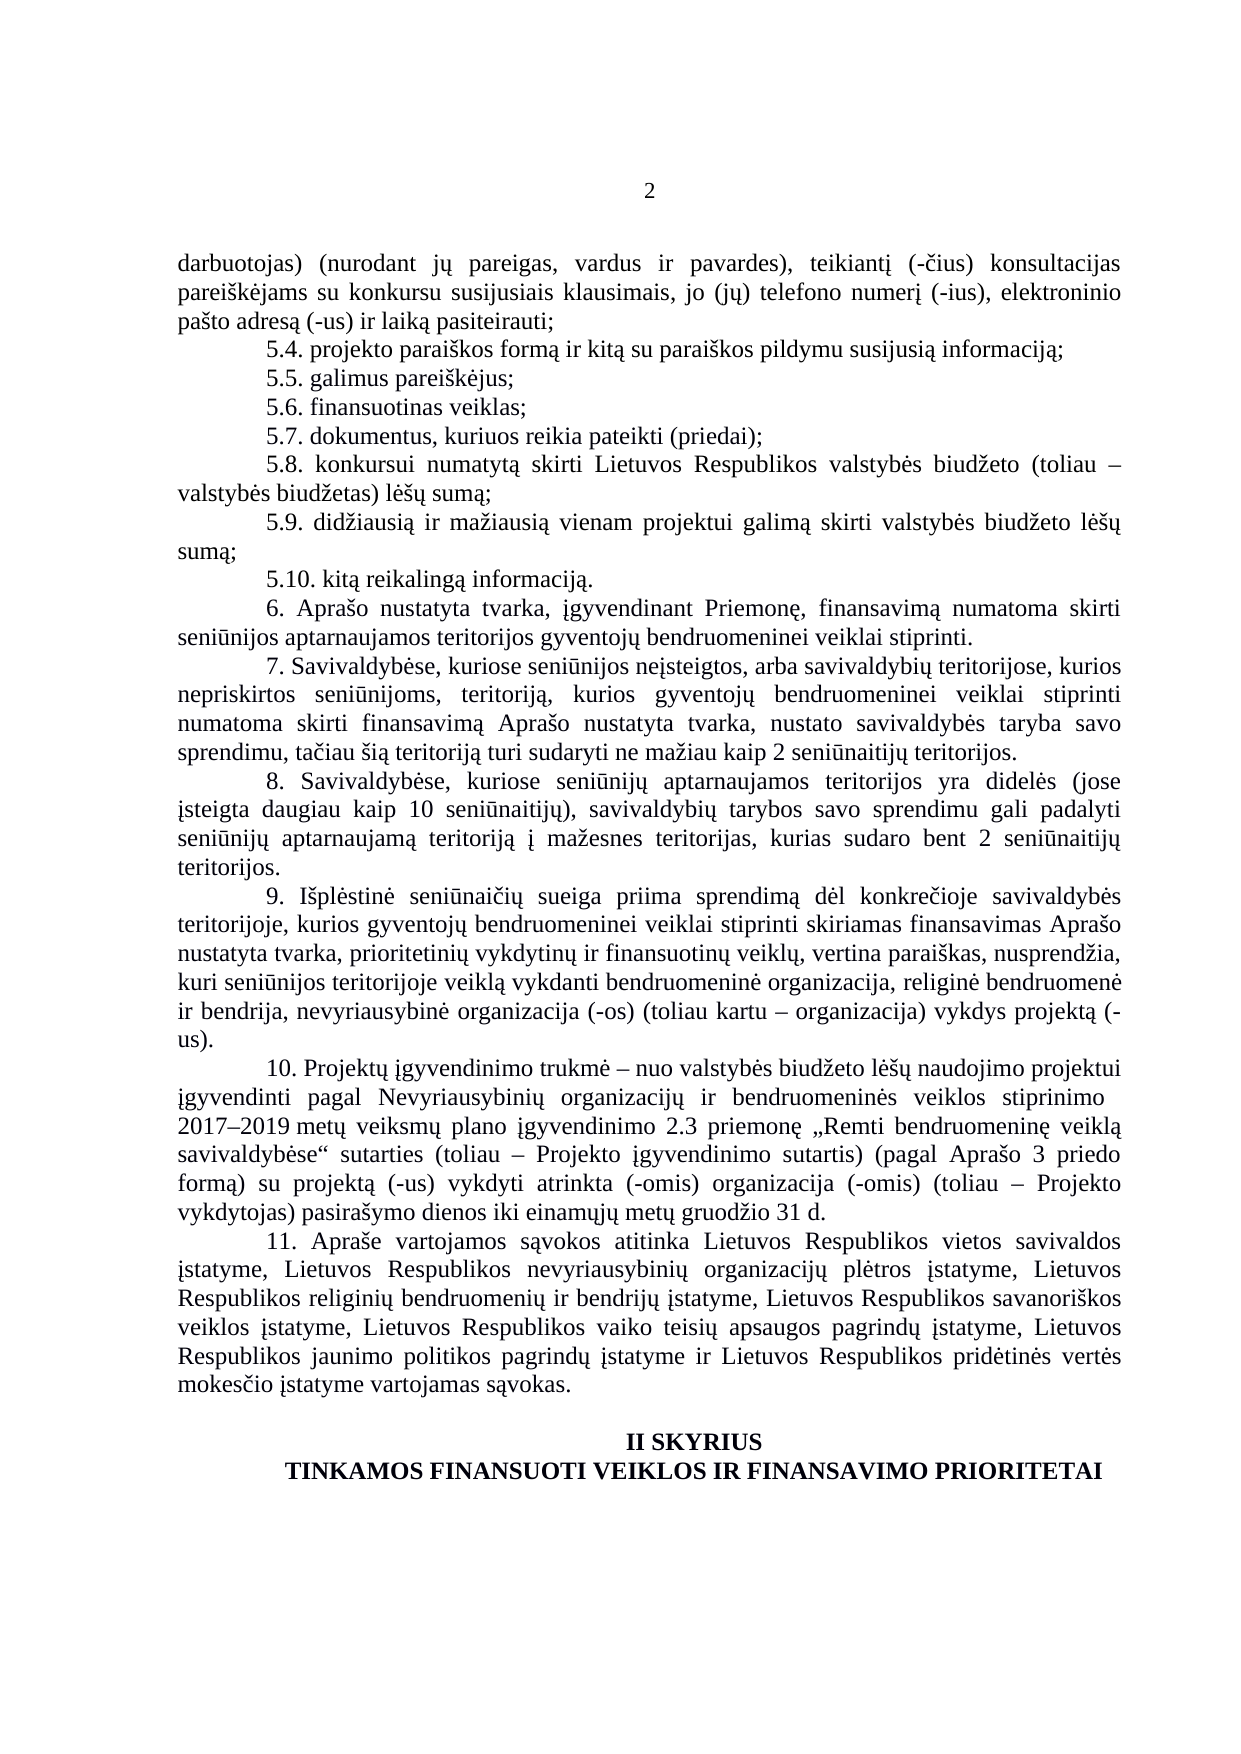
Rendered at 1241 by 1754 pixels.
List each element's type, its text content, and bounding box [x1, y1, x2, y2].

text 5.6. finansuotinas veiklas; [177, 392, 1122, 421]
text 5.9. didžiausią ir mažiausią vienam projektui galimą skirti valstybės biudžeto lėšų sumą; [177, 507, 1122, 564]
text TINKAMOS FINANSUOTI VEIKLOS IR FINANSAVIMO PRIORITETAI [177, 1456, 1122, 1484]
text 6. Aprašo nustatyta tvarka, įgyvendinant Priemonę, finansavimą numatoma skirti seniūnijos aptarnaujamos teritorijos gyventojų bendruomeninei veiklai stiprinti. [177, 593, 1122, 651]
text 5.10. kitą reikalingą informaciją. [177, 564, 1122, 593]
text 5.5. galimus pareiškėjus; [177, 363, 1122, 392]
text 7. Savivaldybėse, kuriose seniūnijos neįsteigtos, arba savivaldybių teritorijose, kurios nepriskirtos seniūnijoms, teritoriją, kurios gyventojų bendruomeninei veiklai stiprinti numatoma skirti finansavimą Aprašo nustatyta tvarka, nustato savivaldybės taryba savo sprendimu, tačiau šią teritoriją turi sudaryti ne mažiau kaip 2 seniūnaitijų teritorijos. [177, 651, 1122, 766]
text 5.8. konkursui numatytą skirti Lietuvos Respublikos valstybės biudžeto (toliau – valstybės biudžetas) lėšų sumą; [177, 449, 1122, 507]
text darbuotojas) (nurodant jų pareigas, vardus ir pavardes), teikiantį (-čius) konsultacijas pareiškėjams su konkursu susijusiais klausimais, jo (jų) telefono numerį (-ius), elektroninio pašto adresą (-us) ir laiką pasiteirauti; [177, 248, 1122, 334]
text II SKYRIUS [177, 1427, 1122, 1456]
text 9. Išplėstinė seniūnaičių sueiga priima sprendimą dėl konkrečioje savivaldybės teritorijoje, kurios gyventojų bendruomeninei veiklai stiprinti skiriamas finansavimas Aprašo nustatyta tvarka, prioritetinių vykdytinų ir finansuotinų veiklų, vertina paraiškas, nusprendžia, kuri seniūnijos teritorijoje veiklą vykdanti bendruomeninė organizacija, religinė bendruomenė ir bendrija, nevyriausybinė organizacija (-os) (toliau kartu – organizacija) vykdys projektą (-us). [177, 881, 1122, 1053]
text 11. Apraše vartojamos sąvokos atitinka Lietuvos Respublikos vietos savivaldos įstatyme, Lietuvos Respublikos nevyriausybinių organizacijų plėtros įstatyme, Lietuvos Respublikos religinių bendruomenių ir bendrijų įstatyme, Lietuvos Respublikos savanoriškos veiklos įstatyme, Lietuvos Respublikos vaiko teisių apsaugos pagrindų įstatyme, Lietuvos Respublikos jaunimo politikos pagrindų įstatyme ir Lietuvos Respublikos pridėtinės vertės mokesčio įstatyme vartojamas sąvokas. [177, 1226, 1122, 1398]
text 5.4. projekto paraiškos formą ir kitą su paraiškos pildymu susijusią informaciją; [177, 334, 1122, 363]
text 10. Projektų įgyvendinimo trukmė – nuo valstybės biudžeto lėšų naudojimo projektui įgyvendinti pagal Nevyriausybinių organizacijų ir bendruomeninės veiklos stiprinimo 2017–2019 metų veiksmų plano įgyvendinimo 2.3 priemonę „Remti bendruomeninę veiklą savivaldybėse“ sutarties (toliau – Projekto įgyvendinimo sutartis) (pagal Aprašo 3 priedo formą) su projektą (-us) vykdyti atrinkta (-omis) organizacija (-omis) (toliau – Projekto vykdytojas) pasirašymo dienos iki einamųjų metų gruodžio 31 d. [177, 1053, 1122, 1226]
text 8. Savivaldybėse, kuriose seniūnijų aptarnaujamos teritorijos yra didelės (jose įsteigta daugiau kaip 10 seniūnaitijų), savivaldybių tarybos savo sprendimu gali padalyti seniūnijų aptarnaujamą teritoriją į mažesnes teritorijas, kurias sudaro bent 2 seniūnaitijų teritorijos. [177, 766, 1122, 881]
text 5.7. dokumentus, kuriuos reikia pateikti (priedai); [177, 421, 1122, 449]
